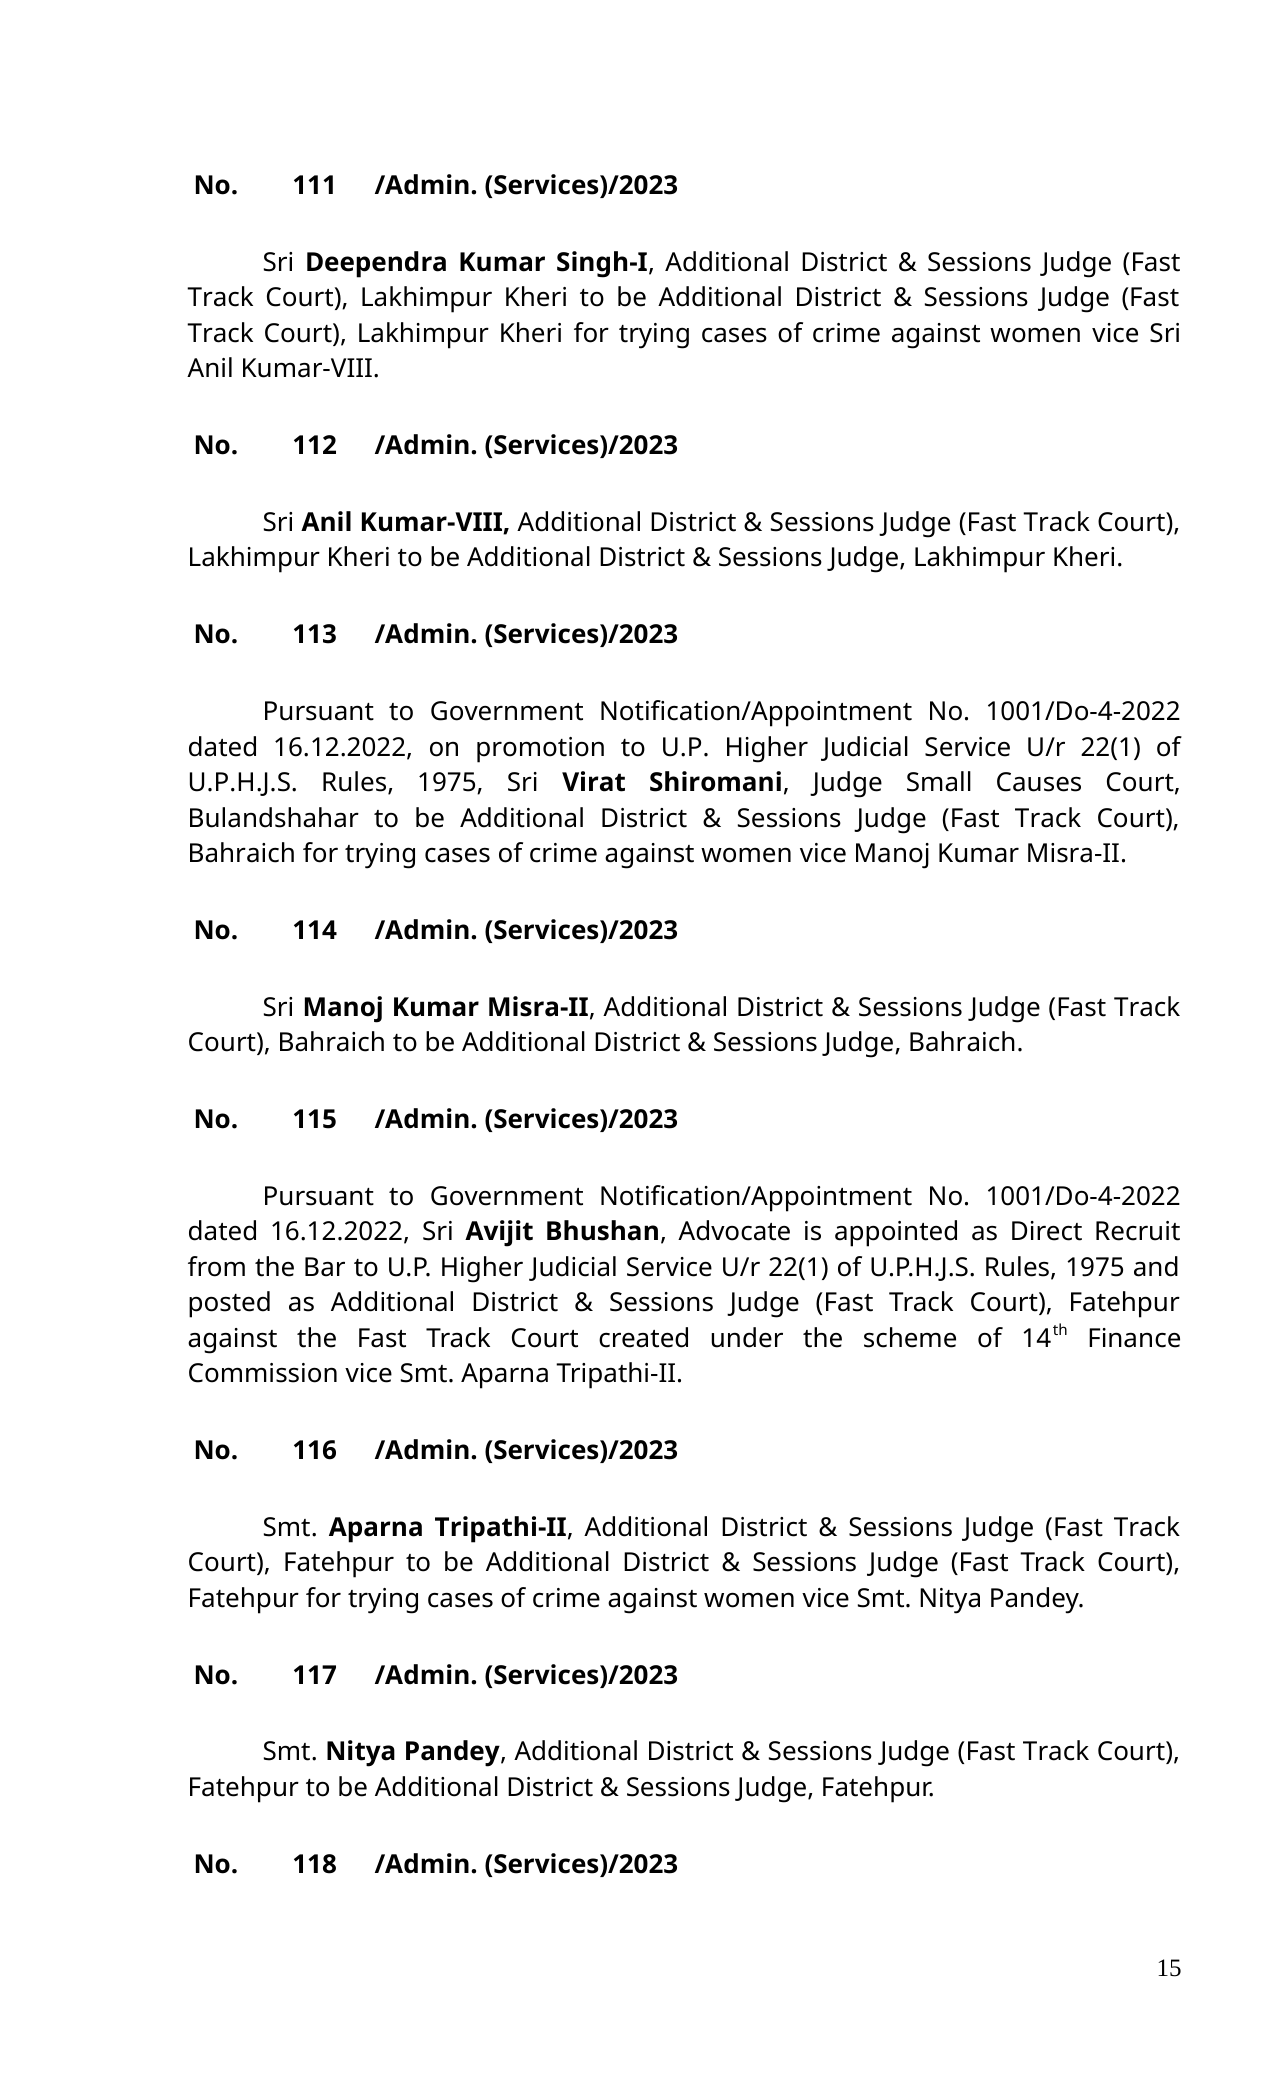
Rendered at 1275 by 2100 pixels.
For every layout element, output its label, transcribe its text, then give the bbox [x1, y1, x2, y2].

table_header /Admin. (Services)/2023 [369, 1095, 762, 1142]
text Sri Anil Kumar-VIII, Additional District & Sessions Judge (Fast Track Court), Lakhimpur Kheri to be Additional District & Sessions Judge, Lakhimpur Kheri. [187, 503, 1181, 574]
table_header /Admin. (Services)/2023 [369, 161, 762, 208]
table_header No. [188, 1651, 249, 1697]
table_header /Admin. (Services)/2023 [369, 421, 762, 468]
table_header [249, 610, 368, 657]
table_header [249, 1840, 368, 1887]
table_header [249, 421, 368, 468]
text Smt. Nitya Pandey, Additional District & Sessions Judge (Fast Track Court), Fatehpur to be Additional District & Sessions Judge, Fatehpur. [187, 1733, 1181, 1804]
table_header [249, 1651, 368, 1697]
table_header No. [188, 1840, 249, 1887]
table_header /Admin. (Services)/2023 [369, 1426, 762, 1473]
table_header /Admin. (Services)/2023 [369, 1840, 762, 1887]
table_header No. [188, 610, 249, 657]
table_header No. [188, 906, 249, 953]
text Pursuant to Government Notification/Appointment No. 1001/Do-4-2022 dated 16.12.2022, Sri Avijit Bhushan, Advocate is appointed as Direct Recruit from the Bar to U.P. Higher Judicial Service U/r 22(1) of U.P.H.J.S. Rules, 1975 and posted as Additional District & Sessions Judge (Fast Track Court), Fatehpur against the Fast Track Court created under the scheme of 14th Finance Commission vice Smt. Aparna Tripathi-II. [187, 1177, 1181, 1390]
text Smt. Aparna Tripathi-II, Additional District & Sessions Judge (Fast Track Court), Fatehpur to be Additional District & Sessions Judge (Fast Track Court), Fatehpur for trying cases of crime against women vice Smt. Nitya Pandey. [187, 1508, 1181, 1615]
table_header /Admin. (Services)/2023 [369, 906, 762, 953]
table_header [249, 161, 368, 208]
table_header [249, 1426, 368, 1473]
table_header No. [188, 161, 249, 208]
table_header [249, 906, 368, 953]
table_header No. [188, 1426, 249, 1473]
text Sri Deependra Kumar Singh-I, Additional District & Sessions Judge (Fast Track Court), Lakhimpur Kheri to be Additional District & Sessions Judge (Fast Track Court), Lakhimpur Kheri for trying cases of crime against women vice Sri Anil Kumar-VIII. [187, 243, 1181, 386]
text Sri Manoj Kumar Misra-II, Additional District & Sessions Judge (Fast Track Court), Bahraich to be Additional District & Sessions Judge, Bahraich. [187, 988, 1181, 1059]
text Pursuant to Government Notification/Appointment No. 1001/Do-4-2022 dated 16.12.2022, on promotion to U.P. Higher Judicial Service U/r 22(1) of U.P.H.J.S. Rules, 1975, Sri Virat Shiromani, Judge Small Causes Court, Bulandshahar to be Additional District & Sessions Judge (Fast Track Court), Bahraich for trying cases of crime against women vice Manoj Kumar Misra-II. [187, 693, 1181, 870]
table_header No. [188, 1095, 249, 1142]
table_header /Admin. (Services)/2023 [369, 610, 762, 657]
table_header [249, 1095, 368, 1142]
table_header No. [188, 421, 249, 468]
table_header /Admin. (Services)/2023 [369, 1651, 762, 1697]
